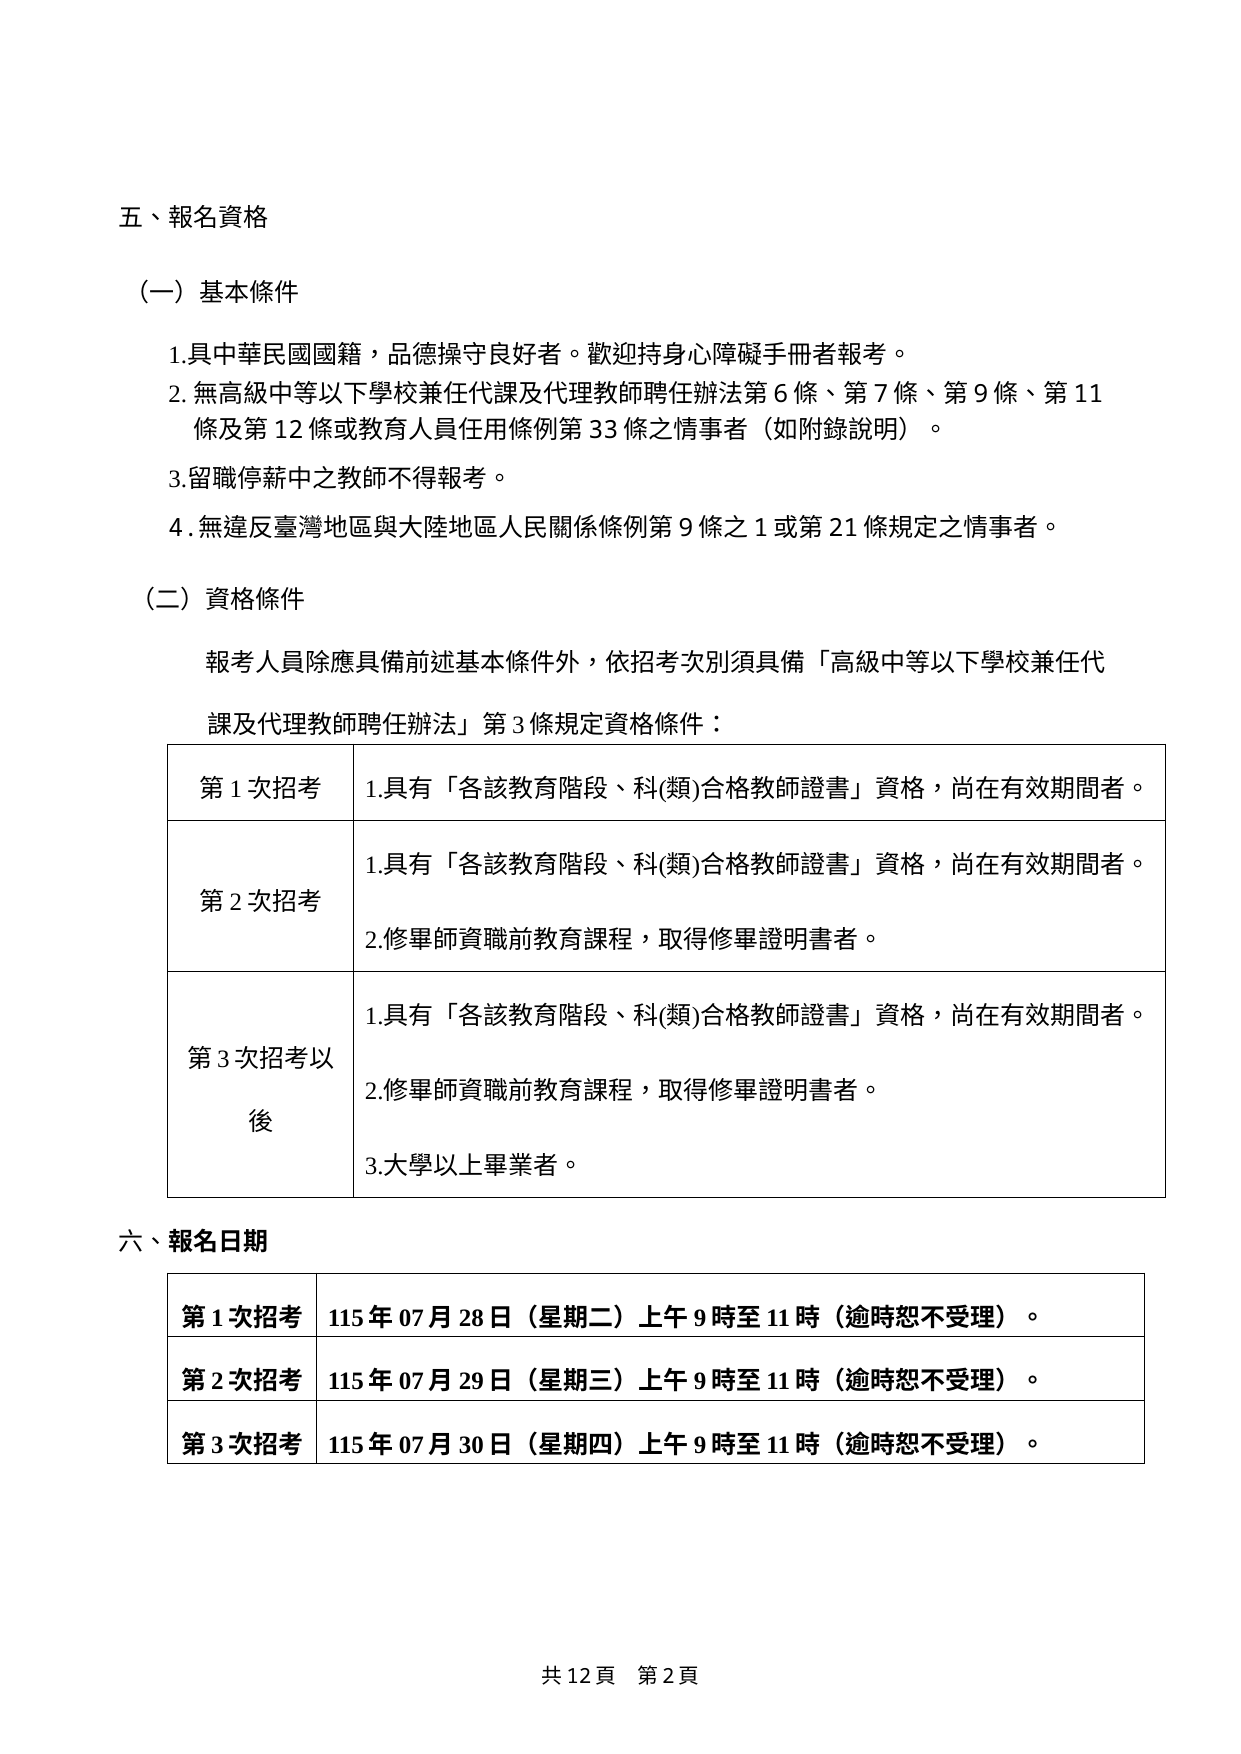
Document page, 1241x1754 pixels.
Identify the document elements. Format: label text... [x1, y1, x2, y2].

text 4.無違反臺灣地區與大陸地區人民關係條例第9條之1或第21條規定之情事者。 [168, 507, 1122, 543]
table_header 1.具有「各該教育階段、科(類)合格教師證書」資格，尚在有效期間者。 [354, 745, 1165, 819]
table_cell 第3次招考以後 [168, 972, 353, 1197]
text 五、報名資格 [118, 173, 1122, 236]
table_cell 第2次招考 [168, 821, 353, 971]
text 2. 無高級中等以下學校兼任代課及代理教師聘任辦法第6條、第7條、第9條、第11條及第12條或教育人員任用條例第33條之情事者（如附錄說明）。 [118, 373, 1122, 446]
table_cell 115年07月29日（星期三）上午9時至11時（逾時恕不受理）。 [317, 1337, 1144, 1400]
text （一）基本條件 [118, 248, 1122, 311]
text 六、報名日期 [118, 1198, 1122, 1260]
text （二）資格條件 [118, 556, 1122, 618]
text 報考人員除應具備前述基本條件外，依招考次別須具備「高級中等以下學校兼任代課及代理教師聘任辦法」第3條規定資格條件： [118, 618, 1122, 743]
text 1.具中華民國國籍，品德操守良好者。歡迎持身心障礙手冊者報考。 [118, 311, 1122, 373]
text 3.留職停薪中之教師不得報考。 [118, 458, 1122, 495]
table_cell 第3次招考 [168, 1401, 316, 1463]
table_cell 115年07月30日（星期四）上午9時至11時（逾時恕不受理）。 [317, 1401, 1144, 1463]
table_header 115年07月28日（星期二）上午9時至11時（逾時恕不受理）。 [317, 1274, 1144, 1336]
table_cell 1.具有「各該教育階段、科(類)合格教師證書」資格，尚在有效期間者。 2.修畢師資職前教育課程，取得修畢證明書者。 [354, 821, 1165, 971]
table_header 第1次招考 [168, 745, 353, 819]
table_header 第1次招考 [168, 1274, 316, 1336]
table_cell 第2次招考 [168, 1337, 316, 1400]
table_cell 1.具有「各該教育階段、科(類)合格教師證書」資格，尚在有效期間者。 2.修畢師資職前教育課程，取得修畢證明書者。 3.大學以上畢業者。 [354, 972, 1165, 1197]
